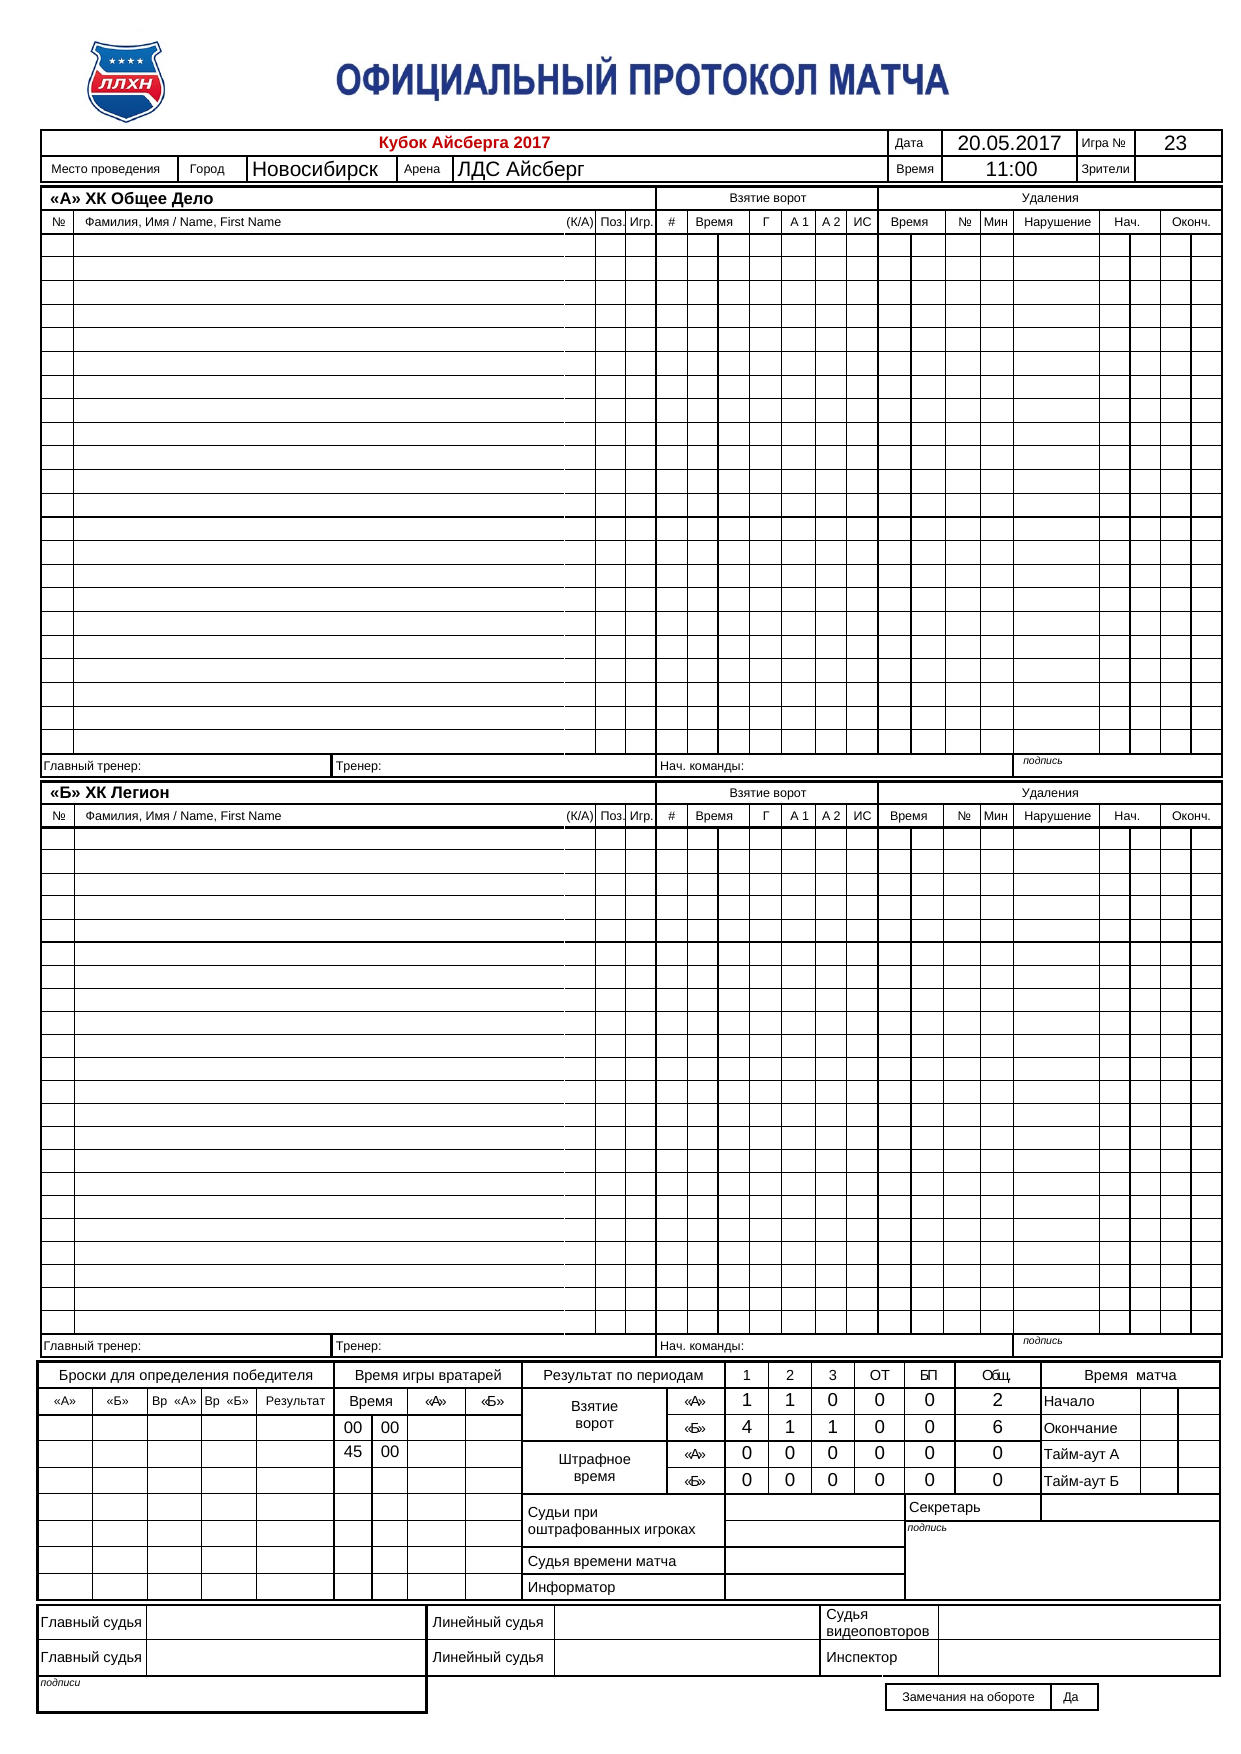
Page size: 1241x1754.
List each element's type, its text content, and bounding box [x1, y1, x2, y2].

table_cell [626, 612, 655, 634]
table_cell [719, 376, 749, 398]
table_header Удаления [879, 783, 1221, 803]
table_cell Инспектор [821, 1640, 938, 1675]
table_cell [750, 518, 781, 540]
table_cell [657, 376, 687, 398]
table_cell [373, 1547, 407, 1573]
table_cell [719, 494, 749, 516]
table_cell [944, 1150, 980, 1172]
table_cell [719, 896, 749, 918]
table_cell [688, 399, 717, 422]
table_cell [847, 565, 877, 587]
table_cell [565, 565, 595, 587]
table_cell [466, 1547, 521, 1573]
table_cell [816, 399, 846, 422]
table_cell [688, 352, 717, 374]
table_cell [879, 423, 910, 445]
table_cell [750, 588, 781, 611]
table_cell [596, 1173, 625, 1195]
table_cell Арена [398, 157, 452, 181]
table_cell [1192, 423, 1221, 445]
table_cell [1100, 1035, 1129, 1057]
table_cell [981, 1288, 1013, 1310]
table_cell [847, 1288, 877, 1310]
table_cell [1141, 1415, 1177, 1440]
table_cell [944, 943, 980, 964]
table_cell [626, 1265, 655, 1287]
table_cell [42, 518, 73, 540]
table_cell [1161, 943, 1190, 964]
table_cell [879, 541, 910, 564]
table_cell [42, 305, 73, 327]
table_cell [946, 446, 980, 469]
table_cell [1192, 874, 1221, 895]
table_cell [1161, 399, 1190, 422]
table_cell [912, 1311, 943, 1333]
table_cell [981, 920, 1013, 941]
table_cell [750, 966, 781, 987]
table_cell [335, 1468, 371, 1493]
table_cell [981, 1173, 1013, 1195]
table_cell [1100, 920, 1129, 941]
table_cell [565, 1196, 595, 1218]
table_cell [1192, 1196, 1221, 1218]
table_cell [75, 1127, 564, 1149]
table_cell [1131, 1311, 1160, 1333]
table_cell [847, 896, 877, 918]
table_cell [565, 874, 595, 895]
table_cell [428, 1677, 882, 1711]
table_cell [42, 829, 74, 849]
table_cell [847, 1012, 877, 1033]
table_cell [946, 518, 980, 540]
table_cell [93, 1494, 147, 1520]
table_cell [944, 920, 980, 941]
table_cell [981, 588, 1013, 611]
table_cell «Б» [668, 1415, 724, 1440]
table_cell [879, 874, 910, 895]
table_cell [847, 399, 877, 422]
table_cell [74, 423, 564, 445]
table_cell [626, 659, 655, 682]
table_cell Тайм-аут Б [1042, 1468, 1140, 1493]
table_cell [912, 1265, 943, 1287]
table_cell [1131, 328, 1160, 351]
table_cell [42, 989, 74, 1011]
table_cell [879, 1081, 910, 1103]
table_cell [847, 636, 877, 658]
table_cell [847, 1219, 877, 1241]
table_cell [596, 920, 625, 941]
table_cell [1100, 1219, 1129, 1241]
table_cell Вр «Б» [202, 1389, 256, 1413]
table_cell [657, 1173, 687, 1195]
table_cell [944, 1127, 980, 1149]
table_cell [847, 989, 877, 1011]
table_cell [75, 896, 564, 918]
table_cell [782, 352, 815, 374]
table_cell [719, 874, 749, 895]
table_cell [1100, 281, 1129, 303]
table_cell [1131, 1219, 1160, 1241]
table_cell [596, 1196, 625, 1218]
table_cell 0 [812, 1468, 854, 1493]
table_cell [750, 1265, 781, 1287]
table_cell [944, 1242, 980, 1264]
table_cell [944, 1173, 980, 1195]
table_cell [1161, 920, 1190, 941]
table_cell [657, 1081, 687, 1103]
table_cell [1131, 1012, 1160, 1033]
table_cell [1131, 352, 1160, 374]
table_cell [719, 966, 749, 987]
table_cell [74, 281, 564, 303]
table_cell [596, 281, 625, 303]
table_cell [74, 399, 564, 422]
table_cell [596, 305, 625, 327]
table_cell [719, 1311, 749, 1333]
table_cell [719, 1173, 749, 1195]
table_cell [1100, 966, 1129, 987]
table_cell [750, 1012, 781, 1033]
table_cell [1161, 494, 1190, 516]
table_cell [1100, 683, 1129, 706]
table_cell Нач. [1100, 211, 1160, 233]
table_cell [75, 1035, 564, 1057]
table_cell [879, 943, 910, 964]
table_cell [688, 920, 717, 941]
table_cell [42, 376, 73, 398]
table_cell [74, 541, 564, 564]
table_cell [1161, 352, 1190, 374]
table_cell [816, 281, 846, 303]
table_cell [657, 1196, 687, 1218]
table_cell [782, 235, 815, 256]
table_cell [565, 829, 595, 849]
table_cell [657, 518, 687, 540]
table_cell [657, 874, 687, 895]
table_cell [93, 1441, 147, 1467]
table_cell [688, 565, 717, 587]
table_cell [782, 1127, 815, 1149]
table_cell [1161, 235, 1190, 256]
table_cell Фамилия, Имя / Name, First Name [75, 805, 565, 826]
table_cell [981, 683, 1013, 706]
table_cell [657, 989, 687, 1011]
table_cell [816, 1219, 846, 1241]
table_cell [719, 707, 749, 729]
table_cell [847, 281, 877, 303]
table_cell [1014, 470, 1099, 493]
table_cell [1131, 565, 1160, 587]
table_cell [912, 943, 943, 964]
table_cell [912, 235, 945, 256]
table_header Взятие ворот [657, 783, 877, 803]
table_cell [719, 1012, 749, 1033]
table_cell [596, 565, 625, 587]
table_cell [466, 1416, 521, 1440]
table_cell [944, 1081, 980, 1103]
table_header 2 [769, 1363, 811, 1387]
table_cell подпись [1014, 1335, 1221, 1356]
table_cell [657, 1265, 687, 1287]
table_cell [782, 683, 815, 706]
table_cell [565, 470, 595, 493]
table_cell [719, 1035, 749, 1057]
table_cell [42, 1196, 74, 1218]
table_cell [75, 1104, 564, 1126]
table_cell [75, 943, 564, 964]
table_cell [1100, 1127, 1129, 1149]
table_cell [816, 423, 846, 445]
table_cell [816, 328, 846, 351]
table_cell [912, 730, 945, 753]
table_cell [688, 636, 717, 658]
table_cell [719, 281, 749, 303]
table_cell Время [335, 1389, 407, 1413]
table_cell [202, 1494, 256, 1520]
table_cell [816, 966, 846, 987]
table_cell [981, 494, 1013, 516]
table_cell (К/А) [565, 211, 595, 233]
table_cell [657, 352, 687, 374]
table_cell Мин [981, 805, 1013, 826]
table_cell подпись [906, 1522, 1219, 1599]
table_cell [626, 896, 655, 918]
table_cell [1131, 612, 1160, 634]
table_cell [596, 352, 625, 374]
table_cell [1161, 1150, 1190, 1172]
table_cell [912, 518, 945, 540]
table_cell [596, 588, 625, 611]
table_cell [1192, 1127, 1221, 1149]
table_cell [257, 1494, 333, 1520]
table_cell [944, 1219, 980, 1241]
table_cell [42, 1173, 74, 1195]
table_cell [782, 1311, 815, 1333]
table_cell [944, 1035, 980, 1057]
table_cell [879, 1012, 910, 1033]
table_cell [1179, 1441, 1219, 1467]
table_cell (К/А) [565, 805, 595, 826]
table_cell [912, 328, 945, 351]
table_cell [1131, 1173, 1160, 1195]
table_cell [1192, 1035, 1221, 1057]
table_cell [879, 470, 910, 493]
table_cell [1014, 1035, 1099, 1057]
table_cell [626, 1242, 655, 1264]
table_cell [42, 588, 73, 611]
table_cell [879, 896, 910, 918]
table_cell [408, 1521, 465, 1546]
table_cell [912, 612, 945, 634]
table_cell [847, 874, 877, 895]
table_cell [565, 1173, 595, 1195]
table_cell [93, 1574, 147, 1599]
table_cell [1161, 470, 1190, 493]
table_cell [1161, 1081, 1190, 1103]
table_cell [1131, 470, 1160, 493]
table_cell [847, 588, 877, 611]
table_cell [816, 470, 846, 493]
table_cell [1161, 518, 1190, 540]
table_cell [42, 1104, 74, 1126]
table_cell [1100, 1311, 1129, 1333]
table_cell [657, 1035, 687, 1057]
table_cell [1161, 989, 1190, 1011]
table_cell [879, 1035, 910, 1057]
table_cell [1100, 518, 1129, 540]
table_cell [946, 399, 980, 422]
table_cell [565, 1219, 595, 1241]
table_cell [1179, 1389, 1219, 1413]
table_cell [688, 588, 717, 611]
table_cell [1161, 1219, 1190, 1241]
table_cell [657, 1288, 687, 1310]
table_cell [626, 1127, 655, 1149]
table_cell [879, 518, 910, 540]
table_cell [1141, 1441, 1177, 1467]
table_cell [1192, 943, 1221, 964]
table_cell [816, 518, 846, 540]
table_cell [1192, 1150, 1221, 1172]
table_cell [816, 636, 846, 658]
table_cell [148, 1574, 201, 1599]
table_cell [912, 1288, 943, 1310]
table_cell [75, 1150, 564, 1172]
table_cell [688, 1265, 717, 1287]
table_cell [750, 423, 781, 445]
table_cell [879, 1311, 910, 1333]
table_cell [981, 636, 1013, 658]
table_cell [816, 1311, 846, 1333]
table_cell [946, 730, 980, 753]
table_cell [1161, 1035, 1190, 1057]
table_cell [939, 1606, 1219, 1639]
table_cell Оконч. [1161, 211, 1221, 233]
table_cell [596, 235, 625, 256]
table_cell [946, 612, 980, 634]
table_cell [1131, 896, 1160, 918]
table_cell [565, 352, 595, 374]
table_cell [719, 423, 749, 445]
table_cell [944, 1012, 980, 1033]
table_cell [688, 494, 717, 516]
table_cell [944, 1104, 980, 1126]
table_cell [42, 850, 74, 872]
table_cell [1161, 423, 1190, 445]
table_cell [750, 565, 781, 587]
table_cell [75, 829, 564, 849]
table_cell [148, 1494, 201, 1520]
table_header Да [1052, 1685, 1097, 1709]
table_cell [657, 1058, 687, 1079]
table_cell [565, 588, 595, 611]
table_cell [408, 1547, 465, 1573]
table_cell [981, 1104, 1013, 1126]
table_cell [912, 874, 943, 895]
table_cell [946, 305, 980, 327]
table_cell [1131, 281, 1160, 303]
table_cell [912, 1173, 943, 1195]
table_cell [1161, 565, 1190, 587]
table_cell 0 [769, 1468, 811, 1493]
table_cell [1161, 850, 1190, 872]
table_cell [946, 707, 980, 729]
table_cell [1131, 730, 1160, 753]
table_cell [912, 1242, 943, 1264]
table_cell [1014, 874, 1099, 895]
table_cell Время [889, 157, 941, 181]
table_cell [1131, 920, 1160, 941]
table_cell [1100, 588, 1129, 611]
table_cell Тайм-аут А [1042, 1441, 1140, 1467]
table_cell [981, 541, 1013, 564]
table_cell [1131, 874, 1160, 895]
table_cell [879, 281, 910, 303]
table_cell [816, 376, 846, 398]
table_cell Главный тренер: [42, 1335, 330, 1356]
table_cell [626, 352, 655, 374]
table_cell [42, 494, 73, 516]
table_cell [782, 494, 815, 516]
table_cell [688, 1012, 717, 1033]
table_cell [750, 730, 781, 753]
table_cell [946, 376, 980, 398]
table_cell [565, 920, 595, 941]
table_cell [1161, 1196, 1190, 1218]
table_cell [912, 966, 943, 987]
table_cell [847, 257, 877, 280]
table_cell [626, 235, 655, 256]
table_cell [879, 659, 910, 682]
table_cell [912, 1219, 943, 1241]
table_cell [408, 1468, 465, 1493]
table_cell [688, 1219, 717, 1241]
table_cell 0 [905, 1468, 954, 1493]
table_cell [912, 989, 943, 1011]
table_cell [42, 1311, 74, 1333]
table_cell [750, 612, 781, 634]
table_cell [626, 850, 655, 872]
table_cell А 1 [782, 211, 815, 233]
table_cell [750, 376, 781, 398]
table_cell [1131, 1127, 1160, 1149]
table_cell [719, 636, 749, 658]
table_cell [39, 1416, 92, 1440]
table_cell [750, 470, 781, 493]
table_cell [42, 399, 73, 422]
table_cell [782, 1150, 815, 1172]
table_cell [750, 399, 781, 422]
table_cell [1161, 328, 1190, 351]
table_header Дата [889, 131, 941, 155]
table_cell [1131, 1035, 1160, 1057]
table_cell [719, 1196, 749, 1218]
table_cell [688, 896, 717, 918]
table_cell Зрители [1078, 157, 1134, 181]
table_cell [657, 1242, 687, 1264]
table_cell ИС [847, 211, 877, 233]
table_cell [466, 1521, 521, 1546]
table_cell Время [688, 211, 749, 233]
table_cell [1161, 1173, 1190, 1195]
table_cell [1131, 943, 1160, 964]
table_cell [1192, 1058, 1221, 1079]
table_cell [981, 943, 1013, 964]
table_cell [688, 943, 717, 964]
table_cell [1014, 896, 1099, 918]
table_cell [74, 446, 564, 469]
table_cell [1131, 376, 1160, 398]
table_cell [596, 518, 625, 540]
table_cell [688, 707, 717, 729]
table_cell [93, 1521, 147, 1546]
table_cell [688, 659, 717, 682]
table_cell [879, 328, 910, 351]
table_cell [335, 1494, 371, 1520]
table_cell [596, 707, 625, 729]
table_cell [946, 257, 980, 280]
table_cell [1100, 1058, 1129, 1079]
table_cell [1100, 1081, 1129, 1103]
table_cell [1014, 1150, 1099, 1172]
table_cell Поз. [596, 805, 625, 826]
table_cell [782, 989, 815, 1011]
table_cell 0 [855, 1389, 904, 1413]
table_cell 1 [769, 1389, 811, 1413]
table_cell [1192, 850, 1221, 872]
table_cell [944, 1265, 980, 1287]
table_cell [981, 281, 1013, 303]
table_cell [657, 966, 687, 987]
table_cell Тренер: [333, 1335, 655, 1356]
table_cell подписи [39, 1677, 425, 1711]
table_cell [1014, 659, 1099, 682]
table_cell [466, 1574, 521, 1599]
table_cell [1100, 989, 1129, 1011]
table_cell [74, 328, 564, 351]
table_cell [879, 966, 910, 987]
table_cell [1014, 257, 1099, 280]
table_cell [75, 1196, 564, 1218]
table_cell [912, 1081, 943, 1103]
table_cell [719, 850, 749, 872]
table_cell [816, 494, 846, 516]
table_cell [657, 1311, 687, 1333]
table_cell [657, 920, 687, 941]
table_cell [782, 541, 815, 564]
table_cell [39, 1521, 92, 1546]
table_cell [1131, 494, 1160, 516]
table_cell [657, 423, 687, 445]
table_cell ЛДС Айсберг [454, 157, 887, 181]
table_cell [42, 1035, 74, 1057]
table_cell [257, 1441, 333, 1467]
table_cell [657, 494, 687, 516]
table_cell [626, 1173, 655, 1195]
table_cell «Б » [466, 1389, 521, 1413]
table_cell [466, 1441, 521, 1467]
table_cell [1131, 1058, 1160, 1079]
table_cell [596, 1265, 625, 1287]
table_cell [657, 896, 687, 918]
table_cell [1192, 399, 1221, 422]
table_cell Нарушение [1014, 805, 1099, 826]
table_cell [750, 636, 781, 658]
table_cell [1192, 518, 1221, 540]
table_cell [912, 305, 945, 327]
table_cell 11:00 [943, 157, 1076, 181]
table_cell [816, 1035, 846, 1057]
table_cell [626, 423, 655, 445]
table_header «Б» ХК Легион [42, 783, 655, 803]
table_cell Тренер: [333, 755, 655, 776]
table_cell [75, 1173, 564, 1195]
table_cell [42, 730, 73, 753]
table_cell [750, 829, 781, 849]
table_cell [1141, 1389, 1177, 1413]
table_cell [596, 494, 625, 516]
table_cell [1014, 446, 1099, 469]
table_header БП [905, 1363, 954, 1387]
table_cell [719, 683, 749, 706]
table_cell «Б» [93, 1389, 147, 1413]
table_cell Начало [1042, 1389, 1140, 1413]
table_cell [565, 707, 595, 729]
table_cell [847, 850, 877, 872]
table_cell [939, 1640, 1219, 1675]
table_cell Главный тренер: [42, 755, 330, 776]
table_cell [335, 1574, 371, 1599]
table_cell [565, 1081, 595, 1103]
table_cell [626, 1035, 655, 1057]
table_cell [42, 1219, 74, 1241]
table_cell [1192, 896, 1221, 918]
table_cell [1161, 874, 1190, 895]
table_cell [75, 1219, 564, 1241]
table_cell [657, 235, 687, 256]
table_cell [847, 1265, 877, 1287]
table_cell [1014, 1104, 1099, 1126]
table_cell [1131, 850, 1160, 872]
table_cell [148, 1416, 201, 1440]
table_cell [626, 989, 655, 1011]
table_cell [596, 376, 625, 398]
table_cell [1131, 1288, 1160, 1310]
table_cell [1014, 989, 1099, 1011]
table_cell [1192, 1012, 1221, 1033]
table_cell [75, 1311, 564, 1333]
table_cell [879, 399, 910, 422]
table_cell [1192, 352, 1221, 374]
table_cell [726, 1575, 904, 1599]
table_cell [626, 541, 655, 564]
table_cell [782, 707, 815, 729]
table_cell [750, 683, 781, 706]
table_cell [688, 850, 717, 872]
table_cell [816, 943, 846, 964]
table_cell [879, 446, 910, 469]
table_cell Главный судья [39, 1640, 146, 1675]
table_header Броски для определения победителя [39, 1363, 333, 1387]
table_cell [1014, 850, 1099, 872]
table_cell [1042, 1495, 1219, 1520]
table_cell [657, 281, 687, 303]
table_cell 0 [812, 1442, 854, 1467]
table_cell [816, 920, 846, 941]
table_cell [944, 896, 980, 918]
table_cell [626, 730, 655, 753]
table_cell 6 [956, 1415, 1040, 1440]
table_cell [688, 1173, 717, 1195]
table_cell [1014, 1058, 1099, 1079]
table_cell [1161, 446, 1190, 469]
table_cell [1161, 1288, 1190, 1310]
table_cell [626, 874, 655, 895]
table_cell [816, 235, 846, 256]
table_cell [565, 636, 595, 658]
table_cell [879, 683, 910, 706]
table_cell [847, 494, 877, 516]
table_cell [688, 1104, 717, 1126]
table_cell [981, 1127, 1013, 1149]
table_cell [1100, 1242, 1129, 1264]
table_header 23 [1136, 131, 1221, 155]
table_cell [42, 1012, 74, 1033]
table_header Взятие ворот [657, 188, 877, 209]
table_cell [596, 612, 625, 634]
table_cell [1131, 1242, 1160, 1264]
table_cell [42, 257, 73, 280]
table_cell Время [879, 805, 943, 826]
table_cell [565, 1012, 595, 1033]
table_cell [688, 1311, 717, 1333]
table_cell [1014, 352, 1099, 374]
table_cell [1131, 659, 1160, 682]
table_cell [879, 730, 910, 753]
table_cell [565, 446, 595, 469]
table_cell [1131, 1150, 1160, 1172]
table_cell [719, 588, 749, 611]
table_cell [719, 470, 749, 493]
table_cell [816, 1104, 846, 1126]
table_cell [944, 989, 980, 1011]
table_cell [879, 1173, 910, 1195]
table_cell [596, 399, 625, 422]
table_cell [596, 1219, 625, 1241]
table_cell [596, 1035, 625, 1057]
table_cell [565, 494, 595, 516]
table_cell [912, 446, 945, 469]
table_cell [596, 896, 625, 918]
table_cell [408, 1494, 465, 1520]
table_cell [42, 423, 73, 445]
table_cell [847, 707, 877, 729]
table_cell [750, 707, 781, 729]
table_cell [1131, 683, 1160, 706]
table_cell [688, 874, 717, 895]
table_cell [1131, 257, 1160, 280]
table_cell Оконч. [1161, 805, 1221, 826]
table_cell Нач. команды: [657, 755, 1012, 776]
table_cell [782, 257, 815, 280]
table_cell [596, 730, 625, 753]
table_cell [981, 328, 1013, 351]
table_cell [1192, 257, 1221, 280]
table_cell [1100, 1012, 1129, 1033]
table_cell [1014, 305, 1099, 327]
table_cell [42, 896, 74, 918]
table_cell [596, 989, 625, 1011]
table_cell [626, 257, 655, 280]
table_cell Штрафное время [523, 1442, 666, 1493]
table_cell [565, 730, 595, 753]
table_cell [782, 730, 815, 753]
table_cell [373, 1521, 407, 1546]
table_cell [75, 920, 564, 941]
table_cell [565, 1288, 595, 1310]
table_cell [912, 281, 945, 303]
table_cell [257, 1521, 333, 1546]
table_cell [981, 1012, 1013, 1033]
table_cell [719, 730, 749, 753]
table_cell [596, 683, 625, 706]
table_cell [847, 1081, 877, 1103]
table_cell [1131, 966, 1160, 987]
table_cell [912, 423, 945, 445]
table_cell [816, 612, 846, 634]
table_cell [596, 446, 625, 469]
table_cell [1136, 157, 1221, 181]
table_cell [879, 920, 910, 941]
table_cell [1100, 1104, 1129, 1126]
table_cell [782, 446, 815, 469]
table_cell [565, 850, 595, 872]
table_cell [408, 1416, 465, 1440]
table_cell [657, 730, 687, 753]
table_cell [1192, 730, 1221, 753]
table_cell [719, 829, 749, 849]
table_cell [946, 328, 980, 351]
table_cell [202, 1416, 256, 1440]
table_cell [750, 1035, 781, 1057]
table_cell [912, 850, 943, 872]
table_cell [657, 1104, 687, 1126]
table_cell Мин [981, 211, 1013, 233]
table_cell [565, 1035, 595, 1057]
table_cell [42, 707, 73, 729]
table_header Замечания на обороте [887, 1685, 1050, 1709]
table_cell [42, 541, 73, 564]
table_cell [626, 1081, 655, 1103]
table_cell [1131, 518, 1160, 540]
table_cell Время [688, 805, 749, 826]
table_cell [1131, 541, 1160, 564]
table_cell [726, 1495, 904, 1520]
table_cell [688, 235, 717, 256]
table_cell [847, 470, 877, 493]
table_cell 0 [855, 1468, 904, 1493]
table_cell [816, 446, 846, 469]
table_cell [1179, 1468, 1219, 1493]
table_cell [879, 1288, 910, 1310]
table_cell [879, 588, 910, 611]
table_cell [1192, 659, 1221, 682]
table_cell [626, 943, 655, 964]
table_cell [719, 659, 749, 682]
table_cell [847, 328, 877, 351]
table_cell [1131, 235, 1160, 256]
table_cell [1100, 470, 1129, 493]
table_header 20.05.2017 [943, 131, 1076, 155]
table_cell [944, 850, 980, 872]
table_cell [1161, 1311, 1190, 1333]
table_cell [555, 1640, 819, 1675]
table_cell [1014, 1265, 1099, 1287]
table_cell Результат [257, 1389, 333, 1413]
table_cell [726, 1548, 904, 1573]
table_cell [1161, 966, 1190, 987]
table_cell [1014, 1219, 1099, 1241]
table_cell [657, 446, 687, 469]
table_cell Игр. [626, 211, 655, 233]
table_cell [879, 636, 910, 658]
table_cell Город [179, 157, 246, 181]
table_cell [596, 1288, 625, 1310]
table_cell [847, 1035, 877, 1057]
table_cell [74, 659, 564, 682]
table_cell # [657, 211, 687, 233]
table_cell [981, 1150, 1013, 1172]
table_cell Игр. [626, 805, 655, 826]
table_cell [946, 470, 980, 493]
table_cell [816, 989, 846, 1011]
table_cell [1100, 1288, 1129, 1310]
table_cell [750, 1104, 781, 1126]
table_cell [373, 1494, 407, 1520]
table_cell [657, 1150, 687, 1172]
table_cell [782, 829, 815, 849]
table_cell [565, 943, 595, 964]
table_cell [1161, 1058, 1190, 1079]
table_cell [782, 1265, 815, 1287]
table_cell [782, 399, 815, 422]
table_cell [946, 659, 980, 682]
table_cell [626, 636, 655, 658]
table_cell [1161, 1242, 1190, 1264]
table_cell [981, 966, 1013, 987]
table_cell [657, 328, 687, 351]
table_cell [847, 612, 877, 634]
table_cell [782, 1081, 815, 1103]
table_cell [847, 920, 877, 941]
table_cell Линейный судья [428, 1606, 554, 1639]
table_cell Окончание [1042, 1415, 1140, 1440]
table_cell [1014, 588, 1099, 611]
table_cell [42, 943, 74, 964]
table_cell [1100, 829, 1129, 849]
table_cell [782, 565, 815, 587]
table_cell [74, 518, 564, 540]
table_cell [1014, 376, 1099, 398]
table_cell 0 [956, 1442, 1040, 1467]
table_cell [626, 588, 655, 611]
table_cell [1014, 1196, 1099, 1218]
table_cell [782, 966, 815, 987]
table_cell [719, 446, 749, 469]
table_cell [42, 1265, 74, 1287]
table_cell [39, 1441, 92, 1467]
table_cell [1161, 829, 1190, 849]
table_cell [202, 1574, 256, 1599]
table_cell [782, 1058, 815, 1079]
table_cell [816, 730, 846, 753]
table_cell [981, 707, 1013, 729]
table_cell [657, 470, 687, 493]
table_cell [816, 896, 846, 918]
table_cell 2 [956, 1389, 1040, 1413]
table_cell [946, 541, 980, 564]
table_cell 0 [855, 1442, 904, 1467]
table_cell [596, 1242, 625, 1264]
table_cell 45 [335, 1441, 371, 1467]
table_cell [74, 683, 564, 706]
table_cell Новосибирск [248, 157, 396, 181]
table_cell 1 [726, 1389, 768, 1413]
table_cell [816, 352, 846, 374]
table_cell [1100, 1150, 1129, 1172]
table_cell [1100, 1173, 1129, 1195]
table_cell [847, 659, 877, 682]
table_cell [1192, 541, 1221, 564]
table_cell [1100, 874, 1129, 895]
table_cell [657, 1127, 687, 1149]
table_cell [42, 1127, 74, 1149]
table_cell [750, 328, 781, 351]
table_cell [782, 636, 815, 658]
table_cell [1192, 305, 1221, 327]
table_cell [750, 1311, 781, 1333]
table_cell [816, 1242, 846, 1264]
table_cell [981, 446, 1013, 469]
table_cell [1131, 399, 1160, 422]
table_cell [750, 235, 781, 256]
table_cell [75, 989, 564, 1011]
table_cell [1161, 612, 1190, 634]
table_cell [688, 257, 717, 280]
table_cell [847, 1173, 877, 1195]
table_cell [912, 1012, 943, 1033]
table_cell [1192, 328, 1221, 351]
table_cell [408, 1441, 465, 1467]
table_cell [847, 446, 877, 469]
table_cell [847, 1104, 877, 1126]
table_cell [565, 518, 595, 540]
table_cell [1161, 588, 1190, 611]
table_cell [75, 1265, 564, 1287]
table_cell [726, 1521, 904, 1546]
table_cell [1192, 989, 1221, 1011]
table_cell [565, 966, 595, 987]
table_cell [782, 1173, 815, 1195]
table_cell [1100, 850, 1129, 872]
table_cell [657, 683, 687, 706]
table_cell [879, 376, 910, 398]
table_cell [912, 1104, 943, 1126]
table_cell 1 [812, 1415, 854, 1440]
table_cell [93, 1547, 147, 1573]
table_cell [750, 1196, 781, 1218]
table_cell [719, 328, 749, 351]
table_cell [1100, 541, 1129, 564]
table_cell [879, 989, 910, 1011]
table_cell [42, 659, 73, 682]
table_cell [912, 1058, 943, 1079]
table_cell [75, 1012, 564, 1033]
table_cell [1014, 707, 1099, 729]
table_cell [782, 920, 815, 941]
table_cell [816, 1127, 846, 1149]
table_cell [1192, 612, 1221, 634]
table_cell [1131, 1081, 1160, 1103]
table_cell [1192, 281, 1221, 303]
table_cell [42, 1150, 74, 1172]
table_cell [39, 1494, 92, 1520]
table_cell [1161, 1104, 1190, 1126]
table_cell [879, 1127, 910, 1149]
table_cell [719, 235, 749, 256]
table_cell [816, 1150, 846, 1172]
table_cell [750, 305, 781, 327]
table_cell [847, 966, 877, 987]
table_cell [1100, 565, 1129, 587]
table_cell подпись [1014, 755, 1221, 776]
table_cell [1192, 1173, 1221, 1195]
table_cell [719, 1288, 749, 1310]
table_cell [782, 896, 815, 918]
table_cell [912, 565, 945, 587]
table_cell [981, 730, 1013, 753]
table_cell [555, 1606, 819, 1639]
table_cell [75, 1242, 564, 1264]
table_cell [847, 1196, 877, 1218]
table_cell [816, 829, 846, 849]
table_cell [626, 446, 655, 469]
table_cell [688, 423, 717, 445]
table_cell Г [750, 805, 781, 826]
table_cell [75, 850, 564, 872]
table_cell [1161, 730, 1190, 753]
table_cell А 1 [782, 805, 815, 826]
table_cell [688, 305, 717, 327]
table_cell [816, 565, 846, 587]
table_cell [1192, 1104, 1221, 1126]
table_cell 1 [769, 1415, 811, 1440]
table_cell [626, 683, 655, 706]
table_cell [981, 1196, 1013, 1218]
table_cell [782, 1242, 815, 1264]
table_header Время игры вратарей [335, 1363, 521, 1387]
table_cell № [944, 805, 980, 826]
table_cell [74, 612, 564, 634]
table_cell [1100, 730, 1129, 753]
table_cell [657, 850, 687, 872]
table_cell [847, 352, 877, 374]
table_cell [719, 1219, 749, 1241]
table_cell [565, 659, 595, 682]
table_cell [1099, 1682, 1220, 1711]
table_header Время матча [1042, 1363, 1219, 1387]
table_cell 0 [956, 1468, 1040, 1493]
table_cell [74, 636, 564, 658]
table_cell [1192, 1081, 1221, 1103]
table_cell [750, 896, 781, 918]
table_cell [1161, 683, 1190, 706]
table_cell [750, 1081, 781, 1103]
table_cell Нач. [1100, 805, 1160, 826]
table_cell [1014, 1127, 1099, 1149]
table_header Кубок Айсберга 2017 [42, 131, 887, 155]
table_cell [750, 1058, 781, 1079]
table_cell [912, 1035, 943, 1057]
table_cell [719, 1242, 749, 1264]
table_header Игра № [1078, 131, 1134, 155]
table_cell [719, 305, 749, 327]
table_cell [42, 352, 73, 374]
table_cell [596, 966, 625, 987]
table_cell [879, 612, 910, 634]
table_cell [257, 1416, 333, 1440]
table_cell [847, 1242, 877, 1264]
table_cell [596, 470, 625, 493]
table_cell [847, 1127, 877, 1149]
table_cell [1161, 1265, 1190, 1287]
table_cell [847, 730, 877, 753]
table_cell [1131, 829, 1160, 849]
table_cell [719, 518, 749, 540]
table_cell А 2 [816, 211, 846, 233]
table_cell [1014, 612, 1099, 634]
table_cell [688, 612, 717, 634]
table_cell [847, 943, 877, 964]
table_cell [719, 943, 749, 964]
table_cell [565, 281, 595, 303]
table_cell [657, 659, 687, 682]
table_cell [626, 305, 655, 327]
table_cell [626, 707, 655, 729]
table_cell [1014, 1311, 1099, 1333]
table_cell [626, 829, 655, 849]
table_cell [782, 328, 815, 351]
table_cell [944, 1288, 980, 1310]
table_cell [1192, 1311, 1221, 1333]
table_cell [74, 305, 564, 327]
table_cell [1192, 1242, 1221, 1264]
table_cell Информатор [523, 1575, 724, 1599]
table_cell [1100, 1265, 1129, 1287]
table_cell [596, 636, 625, 658]
table_cell [912, 588, 945, 611]
table_cell [42, 328, 73, 351]
table_cell [981, 376, 1013, 398]
table_cell [719, 541, 749, 564]
table_cell [688, 446, 717, 469]
table_cell [879, 850, 910, 872]
table_cell [93, 1468, 147, 1493]
table_cell [657, 399, 687, 422]
table_cell [1014, 829, 1099, 849]
table_cell [335, 1521, 371, 1546]
table_cell [719, 1058, 749, 1079]
table_cell [782, 874, 815, 895]
table_cell [750, 920, 781, 941]
table_cell [1014, 920, 1099, 941]
table_cell [1192, 683, 1221, 706]
table_cell [657, 1219, 687, 1241]
table_cell [42, 683, 73, 706]
table_cell [1014, 636, 1099, 658]
table_cell [565, 1104, 595, 1126]
table_cell «А» [668, 1442, 724, 1467]
table_cell [782, 1196, 815, 1218]
table_cell [626, 1311, 655, 1333]
table_cell [202, 1547, 256, 1573]
table_cell «А» [408, 1389, 465, 1413]
table_cell [657, 1012, 687, 1033]
table_cell [816, 659, 846, 682]
table_cell [626, 494, 655, 516]
table_cell [816, 1196, 846, 1218]
table_header 3 [812, 1363, 854, 1387]
table_cell [626, 1150, 655, 1172]
table_cell [202, 1441, 256, 1467]
table_cell [719, 1104, 749, 1126]
table_cell [408, 1574, 465, 1599]
table_cell [1100, 896, 1129, 918]
table_cell Г [750, 211, 781, 233]
table_cell [626, 920, 655, 941]
table_cell [688, 1035, 717, 1057]
table_cell [596, 1081, 625, 1103]
table_cell [879, 1242, 910, 1264]
table_cell [42, 1081, 74, 1103]
table_cell [750, 989, 781, 1011]
table_cell [816, 1288, 846, 1310]
table_cell [879, 1058, 910, 1079]
table_cell [719, 352, 749, 374]
table_cell [39, 1547, 92, 1573]
table_cell [944, 1311, 980, 1333]
table_cell [565, 1311, 595, 1333]
table_cell [912, 470, 945, 493]
table_cell [688, 829, 717, 849]
table_cell [981, 257, 1013, 280]
table_cell [782, 281, 815, 303]
table_cell [847, 1058, 877, 1079]
table_cell [1014, 1081, 1099, 1103]
table_cell Секретарь [906, 1495, 1040, 1520]
table_cell [1014, 518, 1099, 540]
table_cell [719, 1265, 749, 1287]
table_cell [1014, 423, 1099, 445]
table_cell [688, 1081, 717, 1103]
table_cell [847, 1311, 877, 1333]
table_cell [688, 281, 717, 303]
table_cell [879, 707, 910, 729]
table_cell [1100, 636, 1129, 658]
table_cell [626, 376, 655, 398]
table_cell [626, 1104, 655, 1126]
table_cell [148, 1441, 201, 1467]
table_cell [1131, 1265, 1160, 1287]
table_cell [1161, 257, 1190, 280]
table_cell [981, 659, 1013, 682]
table_cell [565, 423, 595, 445]
table_cell [782, 588, 815, 611]
table_cell [688, 1288, 717, 1310]
table_cell [944, 874, 980, 895]
table_cell [74, 470, 564, 493]
table_cell [750, 1150, 781, 1172]
table_cell [1161, 281, 1190, 303]
table_cell [565, 257, 595, 280]
table_cell [847, 518, 877, 540]
table_cell [981, 235, 1013, 256]
table_cell 00 [373, 1416, 407, 1440]
table_cell [719, 1127, 749, 1149]
table_cell [42, 565, 73, 587]
table_cell [565, 989, 595, 1011]
table_cell [782, 423, 815, 445]
table_cell [74, 730, 564, 753]
table_cell [1192, 565, 1221, 587]
table_cell [1131, 423, 1160, 445]
table_cell 0 [855, 1415, 904, 1440]
table_cell [1192, 446, 1221, 469]
table_cell [946, 636, 980, 658]
table_cell [879, 829, 910, 849]
table_cell [74, 235, 564, 256]
table_cell [912, 352, 945, 374]
table_cell Время [879, 211, 945, 233]
table_cell [75, 874, 564, 895]
table_cell 0 [905, 1389, 954, 1413]
table_cell [816, 305, 846, 327]
table_cell [596, 1311, 625, 1333]
table_cell [719, 1150, 749, 1172]
table_cell [981, 896, 1013, 918]
table_cell [75, 1081, 564, 1103]
table_cell [944, 1058, 980, 1079]
table_cell [688, 1127, 717, 1149]
table_cell [782, 1219, 815, 1241]
table_cell [42, 874, 74, 895]
table_cell [74, 707, 564, 729]
table_cell [1014, 494, 1099, 516]
table_cell [1014, 730, 1099, 753]
table_cell [946, 683, 980, 706]
table_cell [981, 470, 1013, 493]
table_cell [42, 235, 73, 256]
table_cell [750, 874, 781, 895]
table_cell [816, 850, 846, 872]
table_cell [719, 920, 749, 941]
table_cell [1161, 305, 1190, 327]
table_cell [750, 659, 781, 682]
table_cell [1131, 1196, 1160, 1218]
table_cell [912, 494, 945, 516]
table_cell [1014, 1012, 1099, 1033]
table_cell [657, 707, 687, 729]
table_cell [750, 352, 781, 374]
table_cell [1192, 1288, 1221, 1310]
table_cell [373, 1468, 407, 1493]
table_cell [657, 636, 687, 658]
table_cell [42, 446, 73, 469]
table_cell [981, 399, 1013, 422]
table_cell [688, 1150, 717, 1172]
table_cell [782, 1104, 815, 1126]
table_cell [688, 683, 717, 706]
table_cell # [657, 805, 687, 826]
table_cell [626, 1196, 655, 1218]
table_cell [782, 1288, 815, 1310]
table_cell [148, 1468, 201, 1493]
table_cell [750, 281, 781, 303]
table_cell 00 [373, 1441, 407, 1467]
table_cell [1100, 943, 1129, 964]
table_cell [847, 423, 877, 445]
table_cell [816, 588, 846, 611]
table_cell [565, 1242, 595, 1264]
table_header Результат по периодам [523, 1363, 724, 1387]
table_cell [1192, 494, 1221, 516]
table_cell [750, 446, 781, 469]
table_cell [1161, 541, 1190, 564]
table_cell [1131, 305, 1160, 327]
table_cell [148, 1521, 201, 1546]
table_cell [596, 874, 625, 895]
table_cell [1192, 1265, 1221, 1287]
table_cell [626, 1288, 655, 1310]
table_cell [847, 829, 877, 849]
table_cell [596, 423, 625, 445]
table_cell [816, 1058, 846, 1079]
table_cell [719, 399, 749, 422]
table_cell [565, 328, 595, 351]
table_cell [42, 1288, 74, 1310]
table_cell [912, 257, 945, 280]
table_cell Вр «А» [148, 1389, 201, 1413]
table_cell Судья времени матча [523, 1548, 724, 1573]
table_cell [879, 1219, 910, 1241]
table_cell [688, 470, 717, 493]
table_cell [782, 470, 815, 493]
table_cell [596, 1104, 625, 1126]
table_cell [816, 541, 846, 564]
table_cell [879, 494, 910, 516]
table_cell [1014, 966, 1099, 987]
table_cell [1100, 659, 1129, 682]
table_cell № [42, 211, 73, 233]
table_cell [782, 305, 815, 327]
table_cell [782, 850, 815, 872]
table_cell [912, 636, 945, 658]
table_cell [1161, 707, 1190, 729]
table_cell [1179, 1415, 1219, 1440]
table_cell [981, 850, 1013, 872]
table_cell [1192, 707, 1221, 729]
table_cell [657, 588, 687, 611]
table_cell [750, 1127, 781, 1149]
table_cell 4 [726, 1415, 768, 1440]
table_cell [1100, 376, 1129, 398]
table_cell [912, 707, 945, 729]
table_cell [257, 1468, 333, 1493]
table_cell Место проведения [42, 157, 177, 181]
table_cell [981, 829, 1013, 849]
table_cell [1014, 1288, 1099, 1310]
table_cell Взятие ворот [523, 1389, 666, 1440]
table_cell Судья видеоповторов [821, 1606, 938, 1639]
table_cell [565, 683, 595, 706]
table_cell «Б» [668, 1468, 724, 1493]
table_cell [1100, 399, 1129, 422]
table_cell [1131, 1104, 1160, 1126]
table_cell [816, 707, 846, 729]
table_cell Судьи при оштрафованных игроках [523, 1495, 724, 1546]
table_cell [847, 683, 877, 706]
table_cell [626, 1058, 655, 1079]
table_cell 0 [726, 1442, 768, 1467]
table_cell [75, 1288, 564, 1310]
table_cell [1192, 1219, 1221, 1241]
table_cell [1192, 588, 1221, 611]
table_cell [879, 565, 910, 587]
table_cell 0 [812, 1389, 854, 1413]
table_cell [1161, 1012, 1190, 1033]
table_cell [1131, 707, 1160, 729]
table_cell [565, 541, 595, 564]
table_cell № [946, 211, 980, 233]
table_cell [981, 1219, 1013, 1241]
table_cell [1100, 423, 1129, 445]
table_cell [981, 1035, 1013, 1057]
table_cell [147, 1606, 425, 1639]
table_cell [657, 829, 687, 849]
table_cell [1161, 1127, 1190, 1149]
table_cell [782, 376, 815, 398]
table_cell [42, 636, 73, 658]
table_cell [373, 1574, 407, 1599]
table_cell [565, 399, 595, 422]
table_cell [596, 850, 625, 872]
table_cell [75, 966, 564, 987]
table_cell [750, 1288, 781, 1310]
table_cell [1192, 966, 1221, 987]
table_cell [719, 612, 749, 634]
table_cell [202, 1468, 256, 1493]
table_cell [42, 966, 74, 987]
table_cell [596, 541, 625, 564]
table_cell [719, 989, 749, 1011]
table_cell [466, 1468, 521, 1493]
table_cell [202, 1521, 256, 1546]
table_cell [1141, 1468, 1177, 1493]
table_cell [1014, 943, 1099, 964]
table_cell 0 [769, 1442, 811, 1467]
table_cell [782, 659, 815, 682]
table_cell [816, 257, 846, 280]
table_cell [1100, 446, 1129, 469]
table_cell [596, 257, 625, 280]
table_cell [816, 1265, 846, 1287]
table_cell [879, 305, 910, 327]
table_cell [1014, 565, 1099, 587]
table_cell [565, 1150, 595, 1172]
table_cell [1100, 257, 1129, 280]
table_cell [657, 943, 687, 964]
table_cell [1014, 541, 1099, 564]
table_cell [75, 1058, 564, 1079]
table_cell [1192, 636, 1221, 658]
table_cell [1100, 328, 1129, 351]
table_cell Фамилия, Имя / Name, First Name [74, 211, 565, 233]
table_cell [657, 257, 687, 280]
table_cell [719, 565, 749, 587]
table_cell [981, 989, 1013, 1011]
table_cell [981, 874, 1013, 895]
table_cell [147, 1640, 425, 1675]
table_cell [42, 281, 73, 303]
table_cell [750, 1242, 781, 1264]
table_cell [565, 612, 595, 634]
table_cell [912, 896, 943, 918]
table_cell [565, 305, 595, 327]
table_cell ИС [847, 805, 877, 826]
table_cell [912, 659, 945, 682]
table_cell [565, 1058, 595, 1079]
table_cell [782, 943, 815, 964]
table_cell [596, 1127, 625, 1149]
table_cell [912, 1127, 943, 1149]
table_cell [847, 305, 877, 327]
table_cell [981, 1242, 1013, 1264]
table_cell [257, 1547, 333, 1573]
table_cell [782, 1012, 815, 1033]
table_cell [946, 352, 980, 374]
table_cell [750, 541, 781, 564]
table_cell [912, 920, 943, 941]
table_cell [42, 612, 73, 634]
table_cell [688, 730, 717, 753]
table_cell [981, 352, 1013, 374]
table_cell [1014, 1242, 1099, 1264]
table_cell [944, 829, 980, 849]
table_cell Линейный судья [428, 1640, 554, 1675]
table_cell [688, 518, 717, 540]
table_cell [466, 1494, 521, 1520]
table_cell А 2 [816, 805, 846, 826]
table_cell [879, 257, 910, 280]
table_cell [883, 1677, 1220, 1681]
table_cell [879, 235, 910, 256]
table_header Удаления [879, 188, 1221, 209]
table_cell [1014, 328, 1099, 351]
table_cell 0 [905, 1415, 954, 1440]
table_cell [657, 305, 687, 327]
table_cell [1100, 612, 1129, 634]
table_cell «А» [668, 1389, 724, 1413]
table_cell [847, 541, 877, 564]
table_cell [1014, 399, 1099, 422]
table_cell [847, 1150, 877, 1172]
table_cell [981, 612, 1013, 634]
table_cell [688, 966, 717, 987]
table_cell [1192, 376, 1221, 398]
table_header Общ. [956, 1363, 1040, 1387]
table_cell [1161, 636, 1190, 658]
table_cell [657, 612, 687, 634]
table_cell [912, 1150, 943, 1172]
table_cell [981, 1265, 1013, 1287]
table_cell [74, 588, 564, 611]
table_cell [565, 896, 595, 918]
table_cell Поз. [596, 211, 625, 233]
table_cell [257, 1574, 333, 1599]
table_cell [596, 328, 625, 351]
table_cell [626, 1012, 655, 1033]
table_cell [626, 518, 655, 540]
table_cell [946, 565, 980, 587]
table_cell [1100, 235, 1129, 256]
table_cell 0 [726, 1468, 768, 1493]
table_cell [944, 1196, 980, 1218]
table_cell [816, 683, 846, 706]
table_cell [750, 850, 781, 872]
table_cell [981, 423, 1013, 445]
table_cell [946, 423, 980, 445]
table_cell «А» [39, 1389, 92, 1413]
table_cell [1131, 588, 1160, 611]
table_cell [1014, 281, 1099, 303]
table_cell [816, 874, 846, 895]
table_cell [626, 1219, 655, 1241]
table_cell [626, 281, 655, 303]
table_cell [981, 1311, 1013, 1333]
table_cell [626, 399, 655, 422]
table_cell [596, 659, 625, 682]
table_cell [626, 470, 655, 493]
table_cell [1161, 896, 1190, 918]
table_cell [719, 1081, 749, 1103]
table_cell [74, 376, 564, 398]
table_cell [596, 1150, 625, 1172]
table_cell [879, 1104, 910, 1126]
table_cell [565, 1265, 595, 1287]
table_cell [981, 518, 1013, 540]
table_cell [946, 494, 980, 516]
table_cell [74, 565, 564, 587]
table_cell [39, 1468, 92, 1493]
table_cell [750, 494, 781, 516]
table_cell [981, 565, 1013, 587]
table_cell [847, 376, 877, 398]
table_cell [335, 1547, 371, 1573]
table_cell [39, 1574, 92, 1599]
table_cell [944, 966, 980, 987]
table_cell [912, 829, 943, 849]
table_cell [42, 920, 74, 941]
table_cell [565, 235, 595, 256]
table_cell [657, 565, 687, 587]
table_cell [782, 1035, 815, 1057]
table_cell 0 [905, 1442, 954, 1467]
table_cell [1131, 636, 1160, 658]
table_cell [912, 376, 945, 398]
table_cell [912, 1196, 943, 1218]
table_cell [1192, 920, 1221, 941]
table_cell [1161, 659, 1190, 682]
table_cell [596, 1012, 625, 1033]
table_cell [42, 470, 73, 493]
table_cell [981, 1058, 1013, 1079]
table_cell [1014, 683, 1099, 706]
table_cell [1100, 1196, 1129, 1218]
table_cell [626, 328, 655, 351]
table_header 1 [726, 1363, 768, 1387]
table_cell [1100, 707, 1129, 729]
table_cell [719, 257, 749, 280]
table_cell [750, 943, 781, 964]
table_cell [626, 966, 655, 987]
table_cell [688, 376, 717, 398]
table_cell Нарушение [1014, 211, 1099, 233]
table_cell [596, 829, 625, 849]
table_cell 00 [335, 1416, 371, 1440]
table_cell [879, 352, 910, 374]
table_cell Главный судья [39, 1606, 146, 1639]
table_cell [879, 1150, 910, 1172]
table_cell [1192, 829, 1221, 849]
table_cell [596, 1058, 625, 1079]
table_cell [596, 943, 625, 964]
table_cell [879, 1265, 910, 1287]
table_cell [74, 257, 564, 280]
table_cell [74, 494, 564, 516]
table_cell [750, 1173, 781, 1195]
table_cell [946, 588, 980, 611]
table_cell [750, 1219, 781, 1241]
table_cell [565, 1127, 595, 1149]
table_cell [1192, 470, 1221, 493]
table_cell [657, 541, 687, 564]
table_cell [946, 235, 980, 256]
table_cell [1100, 305, 1129, 327]
table_cell [912, 541, 945, 564]
table_cell [565, 376, 595, 398]
table_cell [816, 1173, 846, 1195]
table_header ОТ [855, 1363, 904, 1387]
table_cell [879, 1196, 910, 1218]
table_cell [1161, 376, 1190, 398]
picture [5, 28, 1179, 129]
table_cell [688, 1058, 717, 1079]
table_cell [626, 565, 655, 587]
table_cell [1014, 1173, 1099, 1195]
table_cell № [42, 805, 74, 826]
table_cell [148, 1547, 201, 1573]
table_cell [688, 1242, 717, 1264]
table_cell [688, 989, 717, 1011]
table_cell [1100, 494, 1129, 516]
table_cell [981, 1081, 1013, 1103]
table_cell [688, 1196, 717, 1218]
table_cell [816, 1081, 846, 1103]
table_header «А» ХК Общее Дело [42, 188, 655, 209]
table_cell [1131, 446, 1160, 469]
table_cell [981, 305, 1013, 327]
table_cell [912, 683, 945, 706]
table_cell [816, 1012, 846, 1033]
table_cell [93, 1416, 147, 1440]
table_cell [782, 518, 815, 540]
table_cell [74, 352, 564, 374]
table_cell [42, 1242, 74, 1264]
table_cell [912, 399, 945, 422]
table_cell Нач. команды: [657, 1335, 1012, 1356]
table_cell [688, 541, 717, 564]
table_cell [1131, 989, 1160, 1011]
table_cell [946, 281, 980, 303]
table_cell [1014, 235, 1099, 256]
table_cell [1192, 235, 1221, 256]
table_cell [688, 328, 717, 351]
table_cell [750, 257, 781, 280]
table_cell [782, 612, 815, 634]
table_cell [1100, 352, 1129, 374]
table_cell [847, 235, 877, 256]
table_cell [42, 1058, 74, 1079]
